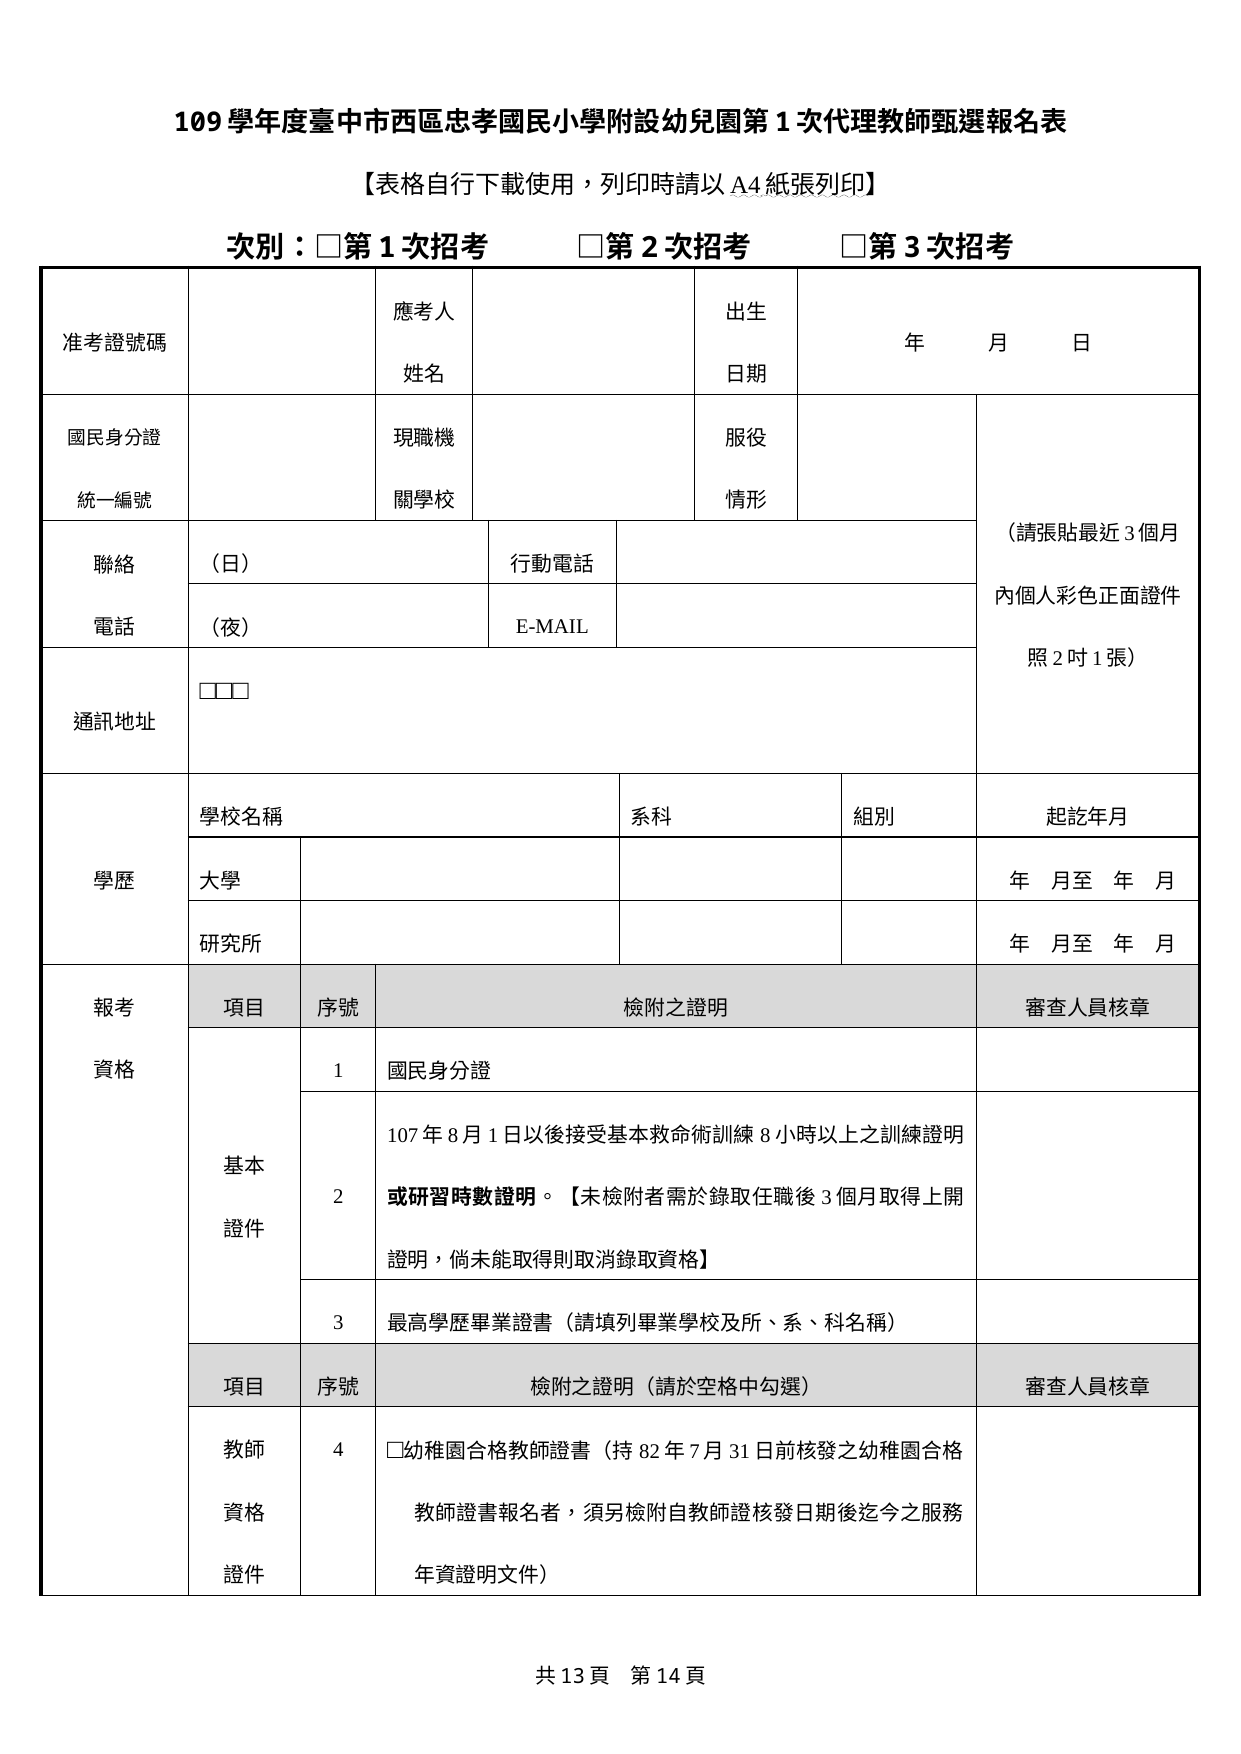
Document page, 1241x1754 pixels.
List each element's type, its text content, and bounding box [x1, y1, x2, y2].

table_cell [842, 901, 976, 963]
table_cell [301, 901, 619, 963]
table_cell 報考 資格 [43, 965, 188, 1595]
table_cell 項目 [189, 1344, 300, 1406]
table_cell 行動電話 [489, 521, 616, 583]
table_cell 最高學歷畢業證書（請填列畢業學校及所、系、科名稱） [376, 1280, 976, 1343]
text 【表格自行下載使用，列印時請以A4紙張列印】 [118, 141, 1122, 203]
table_cell [301, 838, 619, 900]
table_header 應考人 姓名 [376, 269, 472, 394]
table_header 准考證號碼 [43, 269, 188, 394]
table_cell 審查人員核章 [977, 965, 1198, 1027]
table_cell 起訖年月 [977, 774, 1198, 836]
table_cell 教師 資格 證件 [189, 1407, 300, 1595]
table_cell 服役 情形 [695, 395, 797, 520]
table_cell 現職機關學校 [376, 395, 472, 520]
table_cell [977, 1407, 1198, 1595]
table_cell [473, 395, 694, 520]
table_cell E-MAIL [489, 584, 616, 647]
table_cell 4 [301, 1407, 375, 1595]
table_cell 年 月至 年 月 [977, 838, 1198, 900]
table_cell [842, 838, 976, 900]
table_cell 學歷 [43, 774, 188, 963]
table_cell 聯絡 電話 [43, 521, 188, 647]
table_cell 系科 [620, 774, 841, 836]
table_cell 序號 [301, 965, 375, 1027]
text 次別：□第1次招考 □第2次招考 □第3次招考 [118, 203, 1122, 266]
table_cell □□□ [189, 648, 976, 773]
table_cell 審查人員核章 [977, 1344, 1198, 1406]
table_cell 檢附之證明 [376, 965, 976, 1027]
table_header 年 月 日 [798, 269, 1198, 394]
table_cell 107年8月1日以後接受基本救命術訓練8小時以上之訓練證明或研習時數證明。【未檢附者需於錄取任職後3個月取得上開證明，倘未能取得則取消錄取資格】 [376, 1092, 976, 1279]
table_cell 年 月至 年 月 [977, 901, 1198, 963]
table_cell [617, 521, 976, 583]
table_cell 國民身分證 統一編號 [43, 395, 188, 520]
table_cell [617, 584, 976, 647]
table_cell [620, 838, 841, 900]
table_cell 1 [301, 1028, 375, 1091]
text 109學年度臺中市西區忠孝國民小學附設幼兒園第1次代理教師甄選報名表 [118, 78, 1122, 141]
table_cell 研究所 [189, 901, 300, 963]
table_cell 項目 [189, 965, 300, 1027]
table_cell （日） [189, 521, 488, 583]
table_cell 大學 [189, 838, 300, 900]
table_cell 基本 證件 [189, 1028, 300, 1343]
table_cell 3 [301, 1280, 375, 1343]
table_cell （請張貼最近3個月內個人彩色正面證件照2吋1張） [977, 395, 1198, 773]
table_cell [977, 1092, 1198, 1279]
table_cell 組別 [842, 774, 976, 836]
table_cell [977, 1280, 1198, 1343]
table_cell 學校名稱 [189, 774, 619, 836]
table_header 出生 日期 [695, 269, 797, 394]
table_cell 檢附之證明（請於空格中勾選） [376, 1344, 976, 1406]
table_header [473, 269, 694, 394]
table_cell [189, 395, 375, 520]
table_cell 通訊地址 [43, 648, 188, 773]
table_cell [977, 1028, 1198, 1091]
table_header [189, 269, 375, 394]
table_cell （夜） [189, 584, 488, 647]
table_cell [798, 395, 976, 520]
table_cell 序號 [301, 1344, 375, 1406]
table_cell □幼稚園合格教師證書（持82年7月31日前核發之幼稚園合格教師證書報名者，須另檢附自教師證核發日期後迄今之服務年資證明文件） [376, 1407, 976, 1595]
table_cell [620, 901, 841, 963]
table_cell 2 [301, 1092, 375, 1279]
table_cell 國民身分證 [376, 1028, 976, 1091]
